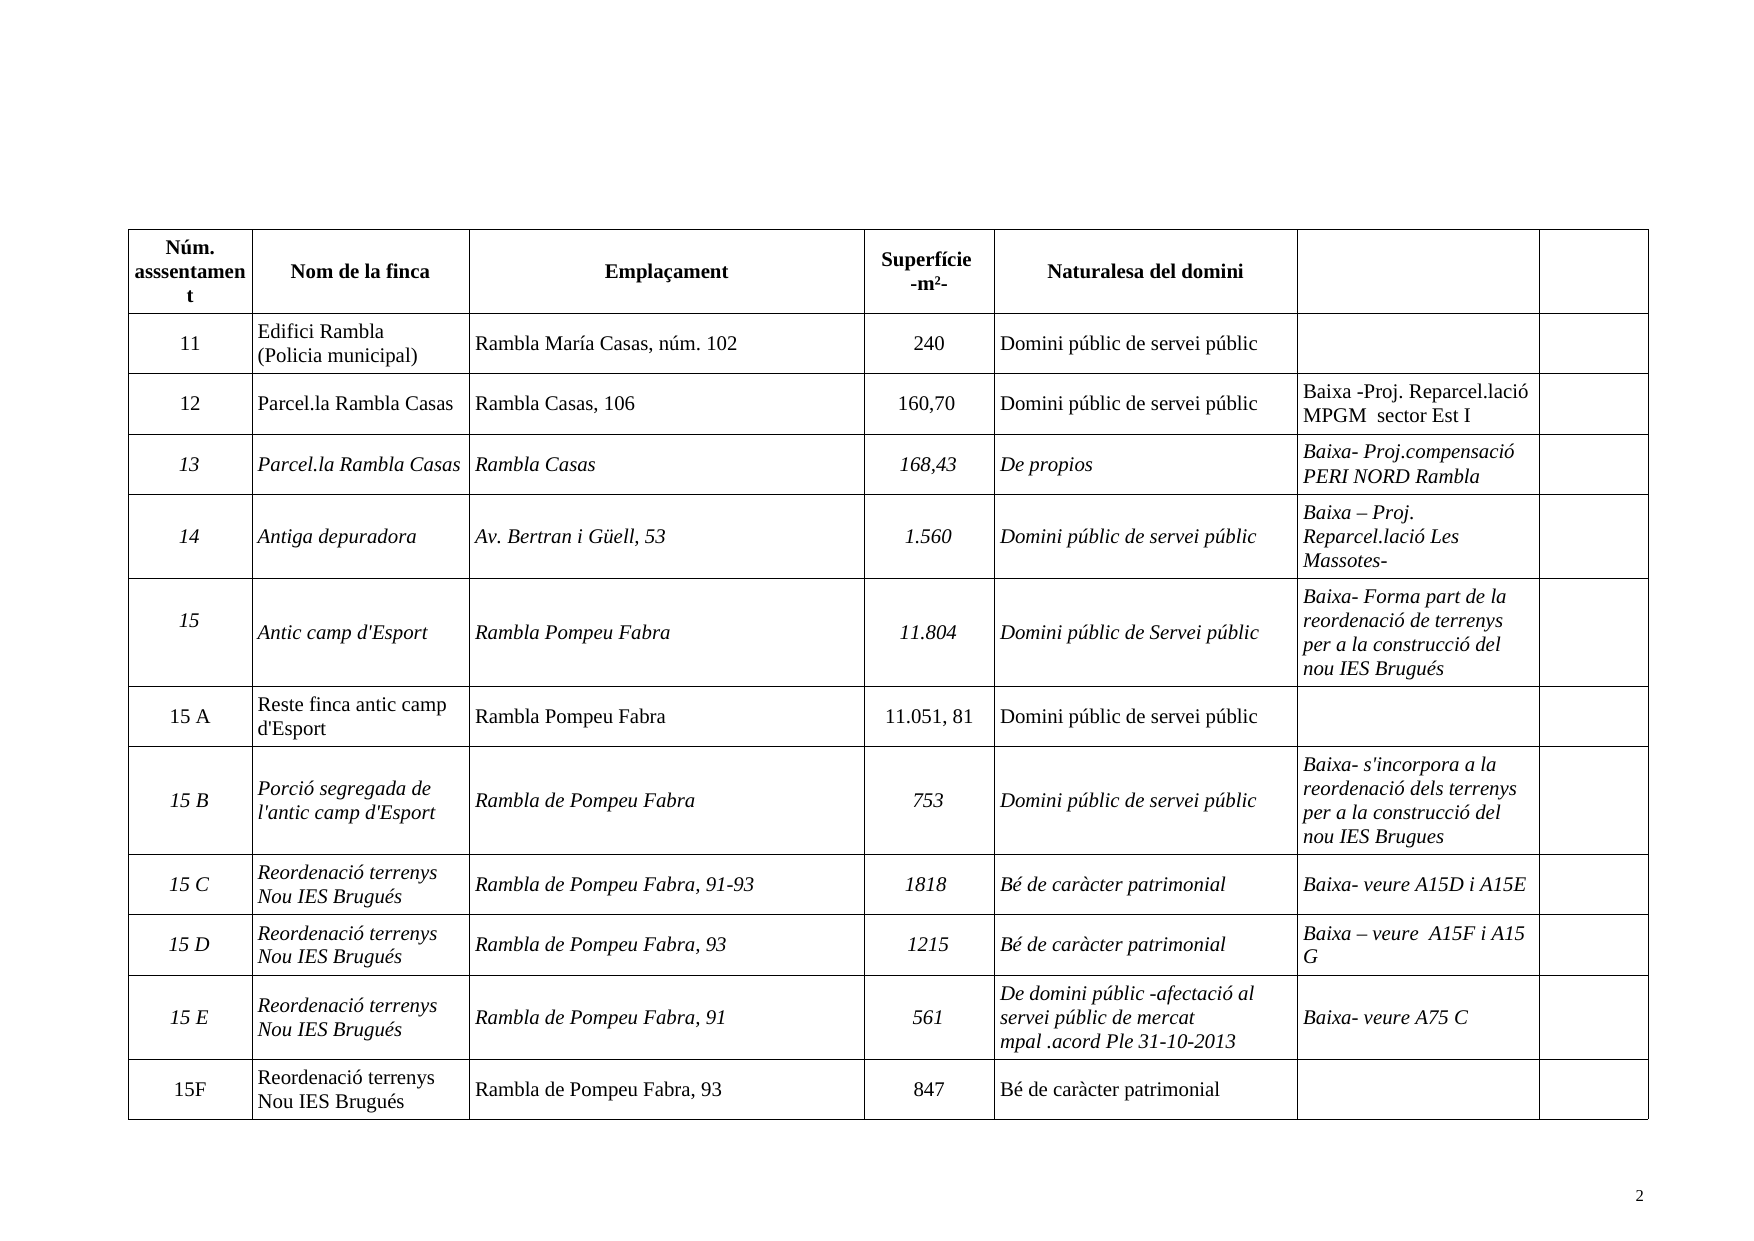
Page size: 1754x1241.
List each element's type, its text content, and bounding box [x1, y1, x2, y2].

table_cell Baixa -Proj. Reparcel.lació MPGM sector Est I [1298, 374, 1539, 433]
table_cell Domini públic de servei públic [995, 374, 1297, 433]
table_cell Baixa- s'incorpora a la reordenació dels terrenys per a la construcció del nou IES Brugues [1298, 747, 1539, 854]
table_cell 15 [129, 579, 252, 686]
table_cell [1298, 1060, 1539, 1119]
table_cell 240 [865, 314, 994, 373]
table_cell De domini públic -afectació al servei públic de mercat mpal .acord Ple 31-10-2013 [995, 976, 1297, 1059]
table_cell Bé de caràcter patrimonial [995, 855, 1297, 914]
table_cell Antiga depuradora [253, 495, 469, 578]
table_cell Baixa- veure A75 C [1298, 976, 1539, 1059]
table_cell Reste finca antic camp d'Esport [253, 687, 469, 746]
table_cell 561 [865, 976, 994, 1059]
table_cell De propios [995, 435, 1297, 493]
table_cell [1540, 855, 1648, 914]
table_cell 15 D [129, 915, 252, 974]
table_cell Rambla María Casas, núm. 102 [470, 314, 864, 373]
table_cell Reordenació terrenys Nou IES Brugués [253, 1060, 469, 1119]
table_cell 15F [129, 1060, 252, 1119]
table_cell [1540, 747, 1648, 854]
table_cell [1298, 687, 1539, 746]
table_cell Rambla Pompeu Fabra [470, 687, 864, 746]
table_cell 11.051, 81 [865, 687, 994, 746]
table_cell [1540, 314, 1648, 373]
table_cell 168,43 [865, 435, 994, 493]
table_header Núm. asssentament [129, 230, 252, 313]
table_header Naturalesa del domini [995, 230, 1297, 313]
table_cell [1540, 435, 1648, 493]
table_cell [1540, 495, 1648, 578]
table_cell Baixa- Proj.compensació PERI NORD Rambla [1298, 435, 1539, 493]
table_cell Porció segregada de l'antic camp d'Esport [253, 747, 469, 854]
table_cell Rambla de Pompeu Fabra, 91-93 [470, 855, 864, 914]
table_cell 847 [865, 1060, 994, 1119]
table_cell 160,70 [865, 374, 994, 433]
table_cell [1540, 687, 1648, 746]
table_cell 15 B [129, 747, 252, 854]
table_cell [1540, 915, 1648, 974]
table_cell Baixa – Proj. Reparcel.lació Les Massotes- [1298, 495, 1539, 578]
table_cell [1540, 976, 1648, 1059]
table_cell [1540, 374, 1648, 433]
table_cell 1.560 [865, 495, 994, 578]
table_cell Domini públic de Servei públic [995, 579, 1297, 686]
table_cell Domini públic de servei públic [995, 314, 1297, 373]
table_cell 13 [129, 435, 252, 493]
table_header Nom de la finca [253, 230, 469, 313]
table_cell Baixa – veure A15F i A15 G [1298, 915, 1539, 974]
table_cell [1540, 579, 1648, 686]
table_cell 15 E [129, 976, 252, 1059]
table_cell Rambla de Pompeu Fabra, 93 [470, 1060, 864, 1119]
table_cell Reordenació terrenys Nou IES Brugués [253, 915, 469, 974]
table_cell 11 [129, 314, 252, 373]
table_cell 15 C [129, 855, 252, 914]
table_cell Rambla de Pompeu Fabra, 91 [470, 976, 864, 1059]
table_header Superfície -m²- [865, 230, 994, 313]
table_cell 11.804 [865, 579, 994, 686]
table_cell Reordenació terrenys Nou IES Brugués [253, 976, 469, 1059]
table_cell Bé de caràcter patrimonial [995, 1060, 1297, 1119]
table_cell 1215 [865, 915, 994, 974]
table_header Emplaçament [470, 230, 864, 313]
table_cell Bé de caràcter patrimonial [995, 915, 1297, 974]
table_cell Domini públic de servei públic [995, 747, 1297, 854]
table_cell Rambla de Pompeu Fabra, 93 [470, 915, 864, 974]
table_cell Rambla Casas, 106 [470, 374, 864, 433]
table_cell Rambla Casas [470, 435, 864, 493]
table_header [1540, 230, 1648, 313]
table_cell 14 [129, 495, 252, 578]
table_cell Reordenació terrenys Nou IES Brugués [253, 855, 469, 914]
table_cell Baixa- Forma part de la reordenació de terrenys per a la construcció del nou IES Brugués [1298, 579, 1539, 686]
table_cell [1540, 1060, 1648, 1119]
table_cell Domini públic de servei públic [995, 495, 1297, 578]
table_cell [1298, 314, 1539, 373]
table_cell 753 [865, 747, 994, 854]
table_cell Av. Bertran i Güell, 53 [470, 495, 864, 578]
table_cell Rambla Pompeu Fabra [470, 579, 864, 686]
table_cell Parcel.la Rambla Casas [253, 435, 469, 493]
table_cell Edifici Rambla (Policia municipal) [253, 314, 469, 373]
table_cell Antic camp d'Esport [253, 579, 469, 686]
table_cell 12 [129, 374, 252, 433]
table_cell Parcel.la Rambla Casas [253, 374, 469, 433]
table_header [1298, 230, 1539, 313]
table_cell 15 A [129, 687, 252, 746]
table_cell Rambla de Pompeu Fabra [470, 747, 864, 854]
table_cell 1818 [865, 855, 994, 914]
table_cell Baixa- veure A15D i A15E [1298, 855, 1539, 914]
table_cell Domini públic de servei públic [995, 687, 1297, 746]
